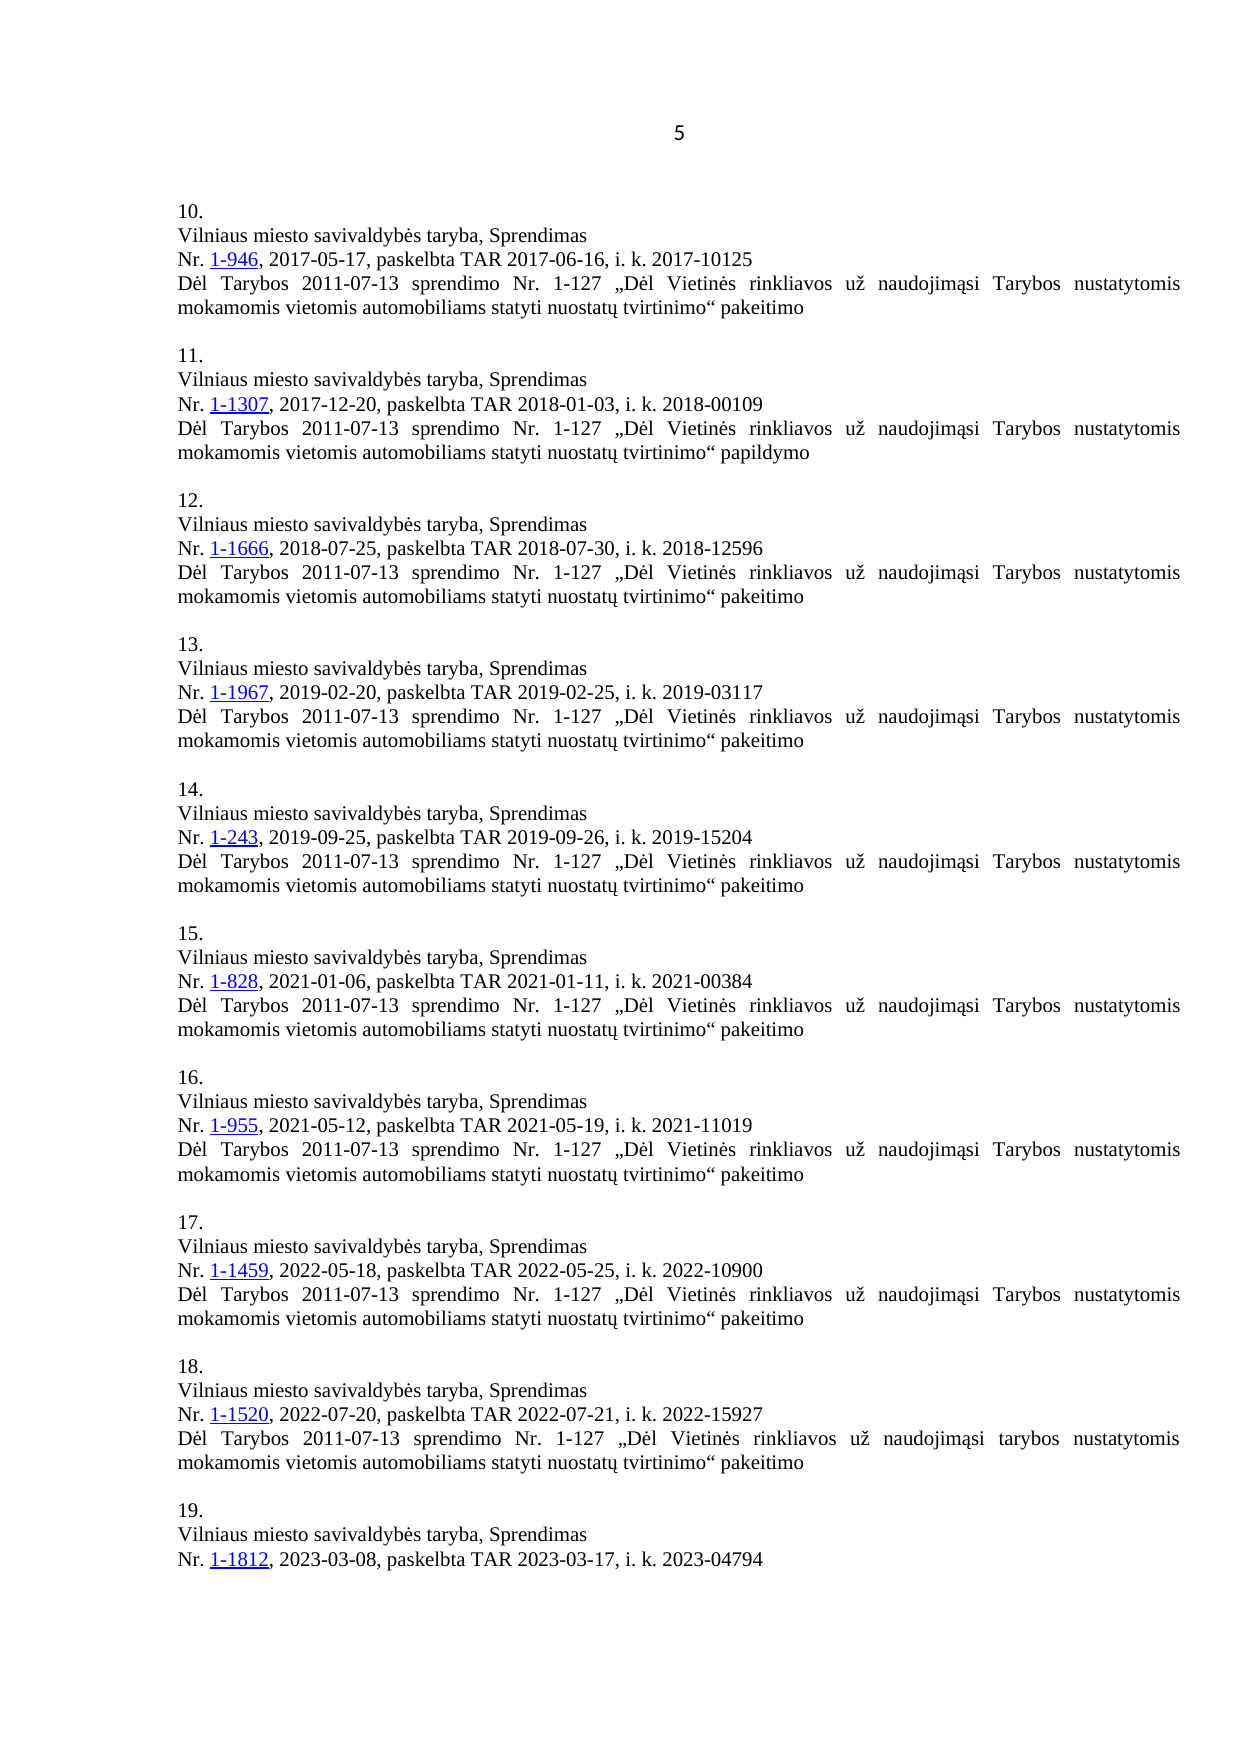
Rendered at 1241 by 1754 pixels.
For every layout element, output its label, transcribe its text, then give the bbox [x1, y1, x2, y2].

text Nr. 1-946, 2017-05-17, paskelbta TAR 2017-06-16, i. k. 2017-10125 [177, 247, 1181, 271]
text 15. [177, 921, 1181, 945]
text Dėl Tarybos 2011-07-13 sprendimo Nr. 1-127 „Dėl Vietinės rinkliavos už naudojimąsi Tarybos nustatytomis mokamomis vietomis automobiliams statyti nuostatų tvirtinimo“ pakeitimo [177, 849, 1181, 897]
text 10. [177, 199, 1181, 223]
text 14. [177, 776, 1181, 801]
text Vilniaus miesto savivaldybės taryba, Sprendimas [177, 1378, 1181, 1402]
text Vilniaus miesto savivaldybės taryba, Sprendimas [177, 1089, 1181, 1113]
text 18. [177, 1354, 1181, 1378]
text 16. [177, 1065, 1181, 1089]
text 12. [177, 488, 1181, 512]
text Dėl Tarybos 2011-07-13 sprendimo Nr. 1-127 „Dėl Vietinės rinkliavos už naudojimąsi Tarybos nustatytomis mokamomis vietomis automobiliams statyti nuostatų tvirtinimo“ pakeitimo [177, 1282, 1181, 1330]
text Vilniaus miesto savivaldybės taryba, Sprendimas [177, 801, 1181, 824]
text 11. [177, 343, 1181, 367]
text Nr. 1-1812, 2023-03-08, paskelbta TAR 2023-03-17, i. k. 2023-04794 [177, 1546, 1181, 1571]
text Nr. 1-1666, 2018-07-25, paskelbta TAR 2018-07-30, i. k. 2018-12596 [177, 536, 1181, 560]
text Nr. 1-828, 2021-01-06, paskelbta TAR 2021-01-11, i. k. 2021-00384 [177, 969, 1181, 993]
text 17. [177, 1209, 1181, 1234]
text Dėl Tarybos 2011-07-13 sprendimo Nr. 1-127 „Dėl Vietinės rinkliavos už naudojimąsi Tarybos nustatytomis mokamomis vietomis automobiliams statyti nuostatų tvirtinimo“ pakeitimo [177, 704, 1181, 752]
text Dėl Tarybos 2011-07-13 sprendimo Nr. 1-127 „Dėl Vietinės rinkliavos už naudojimąsi Tarybos nustatytomis mokamomis vietomis automobiliams statyti nuostatų tvirtinimo“ pakeitimo [177, 1137, 1181, 1186]
text Nr. 1-243, 2019-09-25, paskelbta TAR 2019-09-26, i. k. 2019-15204 [177, 824, 1181, 849]
text Nr. 1-1307, 2017-12-20, paskelbta TAR 2018-01-03, i. k. 2018-00109 [177, 391, 1181, 416]
text Vilniaus miesto savivaldybės taryba, Sprendimas [177, 512, 1181, 536]
text 13. [177, 632, 1181, 656]
text Vilniaus miesto savivaldybės taryba, Sprendimas [177, 223, 1181, 247]
text Nr. 1-1967, 2019-02-20, paskelbta TAR 2019-02-25, i. k. 2019-03117 [177, 680, 1181, 704]
text Vilniaus miesto savivaldybės taryba, Sprendimas [177, 1522, 1181, 1546]
text Dėl Tarybos 2011-07-13 sprendimo Nr. 1-127 „Dėl Vietinės rinkliavos už naudojimąsi tarybos nustatytomis mokamomis vietomis automobiliams statyti nuostatų tvirtinimo“ pakeitimo [177, 1426, 1181, 1474]
text Vilniaus miesto savivaldybės taryba, Sprendimas [177, 1234, 1181, 1258]
text Nr. 1-955, 2021-05-12, paskelbta TAR 2021-05-19, i. k. 2021-11019 [177, 1113, 1181, 1137]
text Dėl Tarybos 2011-07-13 sprendimo Nr. 1-127 „Dėl Vietinės rinkliavos už naudojimąsi Tarybos nustatytomis mokamomis vietomis automobiliams statyti nuostatų tvirtinimo“ papildymo [177, 416, 1181, 464]
text Nr. 1-1520, 2022-07-20, paskelbta TAR 2022-07-21, i. k. 2022-15927 [177, 1402, 1181, 1426]
text Vilniaus miesto savivaldybės taryba, Sprendimas [177, 367, 1181, 391]
text Dėl Tarybos 2011-07-13 sprendimo Nr. 1-127 „Dėl Vietinės rinkliavos už naudojimąsi Tarybos nustatytomis mokamomis vietomis automobiliams statyti nuostatų tvirtinimo“ pakeitimo [177, 271, 1181, 319]
text Vilniaus miesto savivaldybės taryba, Sprendimas [177, 656, 1181, 680]
text Dėl Tarybos 2011-07-13 sprendimo Nr. 1-127 „Dėl Vietinės rinkliavos už naudojimąsi Tarybos nustatytomis mokamomis vietomis automobiliams statyti nuostatų tvirtinimo“ pakeitimo [177, 560, 1181, 608]
text Dėl Tarybos 2011-07-13 sprendimo Nr. 1-127 „Dėl Vietinės rinkliavos už naudojimąsi Tarybos nustatytomis mokamomis vietomis automobiliams statyti nuostatų tvirtinimo“ pakeitimo [177, 993, 1181, 1041]
text Nr. 1-1459, 2022-05-18, paskelbta TAR 2022-05-25, i. k. 2022-10900 [177, 1258, 1181, 1282]
text 19. [177, 1498, 1181, 1522]
text Vilniaus miesto savivaldybės taryba, Sprendimas [177, 945, 1181, 969]
